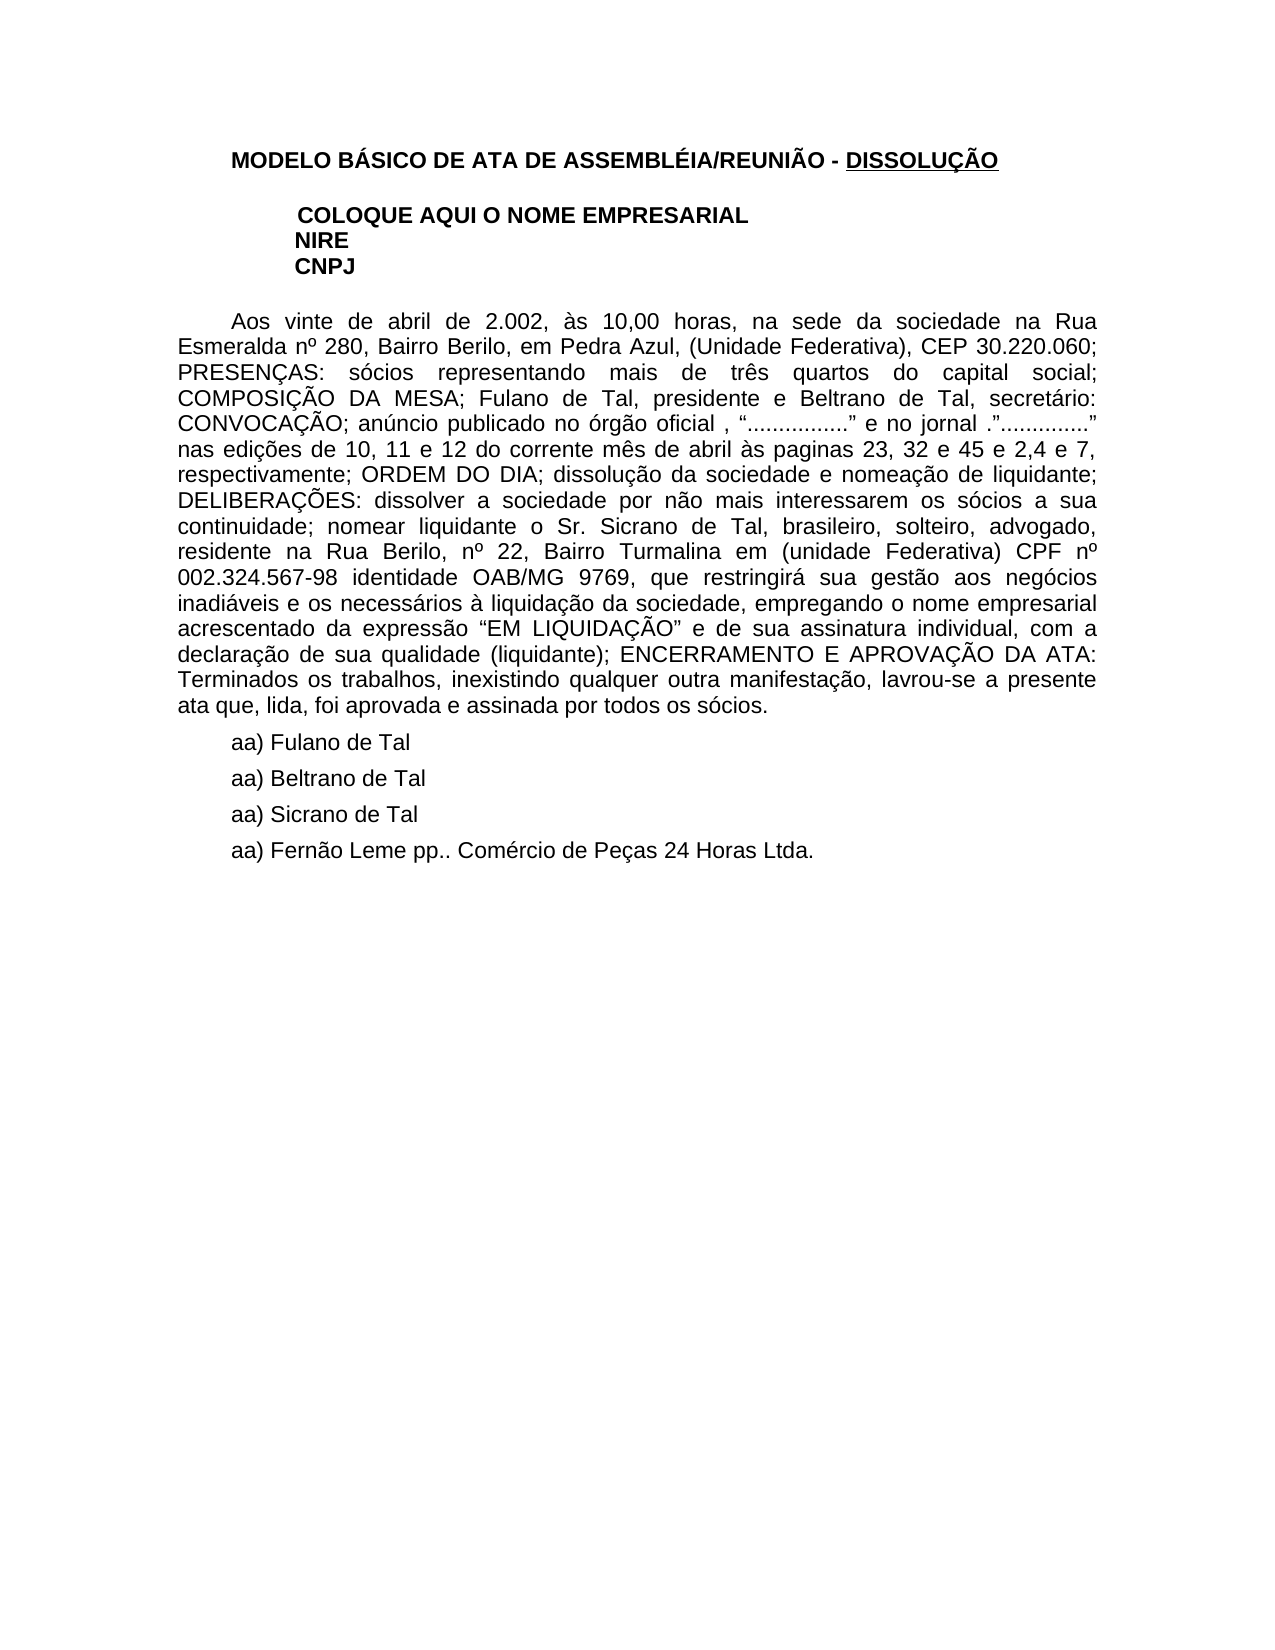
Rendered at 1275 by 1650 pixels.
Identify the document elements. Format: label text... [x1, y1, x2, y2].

text aa) Fulano de Tal [177, 729, 1098, 755]
text aa) Sicrano de Tal [177, 802, 1098, 827]
text aa) Fernão Leme pp.. Comércio de Peças 24 Horas Ltda. [177, 838, 1098, 864]
text COLOQUE AQUI O NOME EMPRESARIAL NIRE CNPJ [231, 202, 1098, 279]
text Aos vinte de abril de 2.002, às 10,00 horas, na sede da sociedade na Rua Esmeralda nº 280, Bairro Berilo, em Pedra Azul, (Unidade Federativa), CEP 30.220.060; PRESENÇAS: sócios representando mais de três quartos do capital social; COMPOSIÇÃO DA MESA; Fulano de Tal, presidente e Beltrano de Tal, secretário: CONVOCAÇÃO; anúncio publicado no órgão oficial , “................” e no jornal .”..............” nas edições de 10, 11 e 12 do corrente mês de abril às paginas 23, 32 e 45 e 2,4 e 7, respectivamente; ORDEM DO DIA; dissolução da sociedade e nomeação de liquidante; DELIBERAÇÕES: dissolver a sociedade por não mais interessarem os sócios a sua continuidade; nomear liquidante o Sr. Sicrano de Tal, brasileiro, solteiro, advogado, residente na Rua Berilo, nº 22, Bairro Turmalina em (unidade Federativa) CPF nº 002.324.567-98 identidade OAB/MG 9769, que restringirá sua gestão aos negócios inadiáveis e os necessários à liquidação da sociedade, empregando o nome empresarial acrescentado da expressão “EM LIQUIDAÇÃO” e de sua assinatura individual, com a declaração de sua qualidade (liquidante); ENCERRAMENTO E APROVAÇÃO DA ATA: Terminados os trabalhos, inexistindo qualquer outra manifestação, lavrou-se a presente ata que, lida, foi aprovada e assinada por todos os sócios. [177, 308, 1098, 718]
text aa) Beltrano de Tal [177, 766, 1098, 791]
text MODELO BÁSICO DE ATA DE ASSEMBLÉIA/REUNIÃO - DISSOLUÇÃO [177, 148, 1098, 173]
